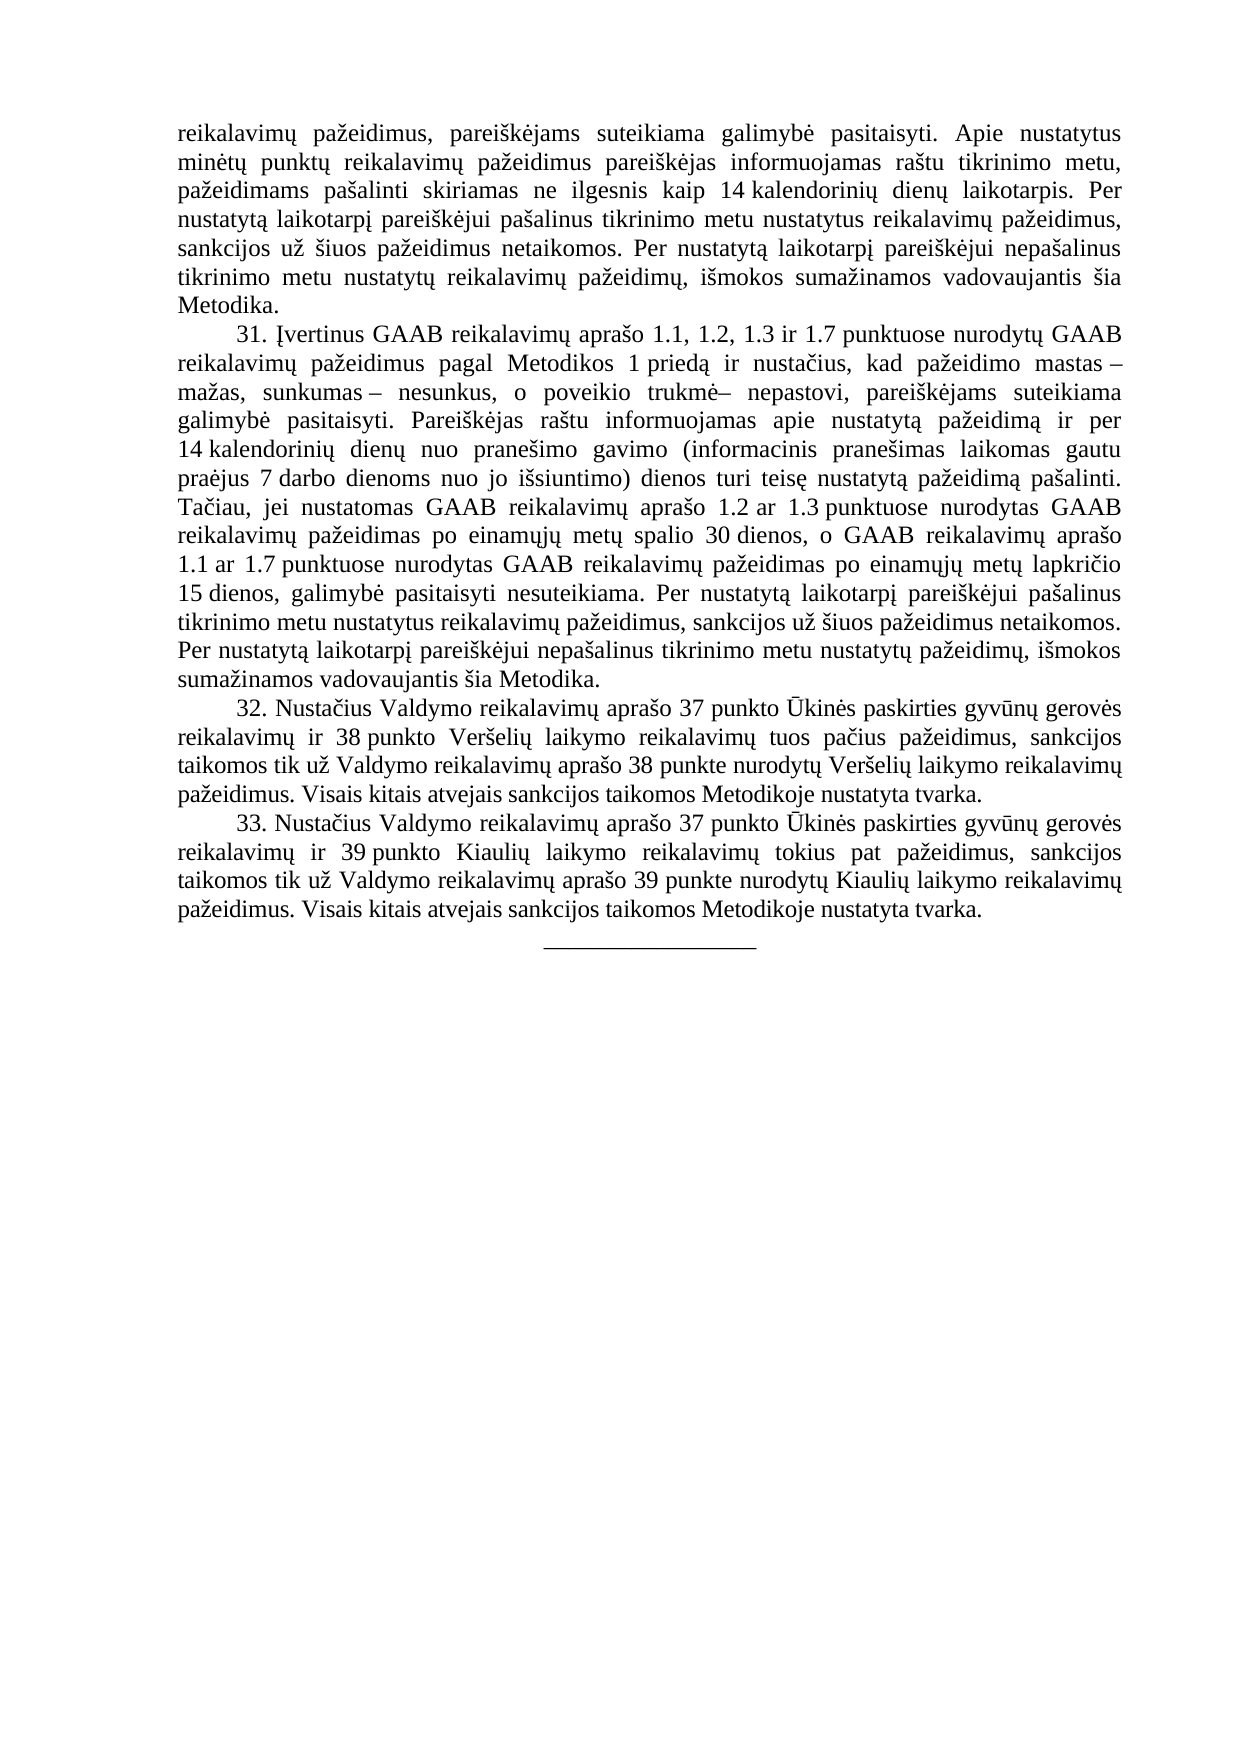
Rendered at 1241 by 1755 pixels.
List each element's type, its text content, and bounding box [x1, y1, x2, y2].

text reikalavimų pažeidimus, pareiškėjams suteikiama galimybė pasitaisyti. Apie nustatytus minėtų punktų reikalavimų pažeidimus pareiškėjas informuojamas raštu tikrinimo metu, pažeidimams pašalinti skiriamas ne ilgesnis kaip 14 kalendorinių dienų laikotarpis. Per nustatytą laikotarpį pareiškėjui pašalinus tikrinimo metu nustatytus reikalavimų pažeidimus, sankcijos už šiuos pažeidimus netaikomos. Per nustatytą laikotarpį pareiškėjui nepašalinus tikrinimo metu nustatytų reikalavimų pažeidimų, išmokos sumažinamos vadovaujantis šia Metodika. [177, 118, 1122, 319]
text 33. Nustačius Valdymo reikalavimų aprašo 37 punkto Ūkinės paskirties gyvūnų gerovės reikalavimų ir 39 punkto Kiaulių laikymo reikalavimų tokius pat pažeidimus, sankcijos taikomos tik už Valdymo reikalavimų aprašo 39 punkte nurodytų Kiaulių laikymo reikalavimų pažeidimus. Visais kitais atvejais sankcijos taikomos Metodikoje nustatyta tvarka. [177, 808, 1122, 923]
text 31. Įvertinus GAAB reikalavimų aprašo 1.1, 1.2, 1.3 ir 1.7 punktuose nurodytų GAAB reikalavimų pažeidimus pagal Metodikos 1 priedą ir nustačius, kad pažeidimo mastas – mažas, sunkumas – nesunkus, o poveikio trukmė– nepastovi, pareiškėjams suteikiama galimybė pasitaisyti. Pareiškėjas raštu informuojamas apie nustatytą pažeidimą ir per 14 kalendorinių dienų nuo pranešimo gavimo (informacinis pranešimas laikomas gautu praėjus 7 darbo dienoms nuo jo išsiuntimo) dienos turi teisę nustatytą pažeidimą pašalinti. Tačiau, jei nustatomas GAAB reikalavimų aprašo 1.2 ar 1.3 punktuose nurodytas GAAB reikalavimų pažeidimas po einamųjų metų spalio 30 dienos, o GAAB reikalavimų aprašo 1.1 ar 1.7 punktuose nurodytas GAAB reikalavimų pažeidimas po einamųjų metų lapkričio 15 dienos, galimybė pasitaisyti nesuteikiama. Per nustatytą laikotarpį pareiškėjui pašalinus tikrinimo metu nustatytus reikalavimų pažeidimus, sankcijos už šiuos pažeidimus netaikomos. Per nustatytą laikotarpį pareiškėjui nepašalinus tikrinimo metu nustatytų pažeidimų, išmokos sumažinamos vadovaujantis šia Metodika. [177, 319, 1122, 693]
text _________________ [177, 923, 1122, 952]
text 32. Nustačius Valdymo reikalavimų aprašo 37 punkto Ūkinės paskirties gyvūnų gerovės reikalavimų ir 38 punkto Veršelių laikymo reikalavimų tuos pačius pažeidimus, sankcijos taikomos tik už Valdymo reikalavimų aprašo 38 punkte nurodytų Veršelių laikymo reikalavimų pažeidimus. Visais kitais atvejais sankcijos taikomos Metodikoje nustatyta tvarka. [177, 693, 1122, 808]
